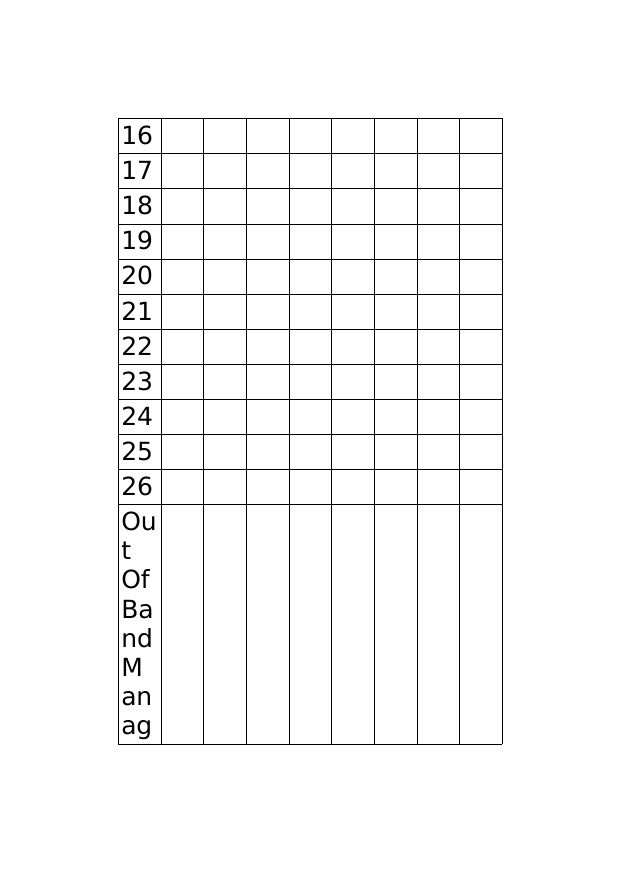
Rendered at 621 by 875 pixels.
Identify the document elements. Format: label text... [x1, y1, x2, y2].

table_cell [290, 435, 331, 469]
table_cell [162, 330, 203, 364]
table_cell [204, 330, 246, 364]
table_cell 19 [119, 225, 161, 258]
table_cell [418, 225, 459, 258]
table_cell [460, 435, 502, 469]
table_cell [375, 260, 417, 294]
table_cell [247, 189, 289, 223]
table_cell [162, 400, 203, 434]
table_cell [162, 435, 203, 469]
table_cell [418, 435, 459, 469]
table_cell [204, 505, 246, 743]
table_cell [375, 400, 417, 434]
table_cell [204, 365, 246, 399]
table_cell [332, 189, 374, 223]
table_cell [332, 365, 374, 399]
table_cell 24 [119, 400, 161, 434]
table_cell [418, 260, 459, 294]
table_cell [460, 505, 502, 743]
table_cell [375, 470, 417, 504]
table_cell [162, 470, 203, 504]
table_cell [247, 330, 289, 364]
table_cell [375, 119, 417, 153]
table_cell [418, 189, 459, 223]
table_cell [247, 505, 289, 743]
table_cell [460, 295, 502, 329]
table_cell [247, 154, 289, 188]
table_cell [162, 365, 203, 399]
table_cell Out Of Band Manag [119, 505, 161, 743]
table_cell [418, 330, 459, 364]
table_cell [162, 260, 203, 294]
table_cell [290, 189, 331, 223]
table_cell [162, 119, 203, 153]
table_cell [375, 295, 417, 329]
table_cell [162, 154, 203, 188]
table_cell [247, 435, 289, 469]
table_cell [204, 295, 246, 329]
table_cell [375, 365, 417, 399]
table_cell [290, 295, 331, 329]
table_cell [204, 400, 246, 434]
table_cell [247, 119, 289, 153]
table_cell [162, 295, 203, 329]
table_cell [332, 260, 374, 294]
table_cell [290, 365, 331, 399]
table_cell [418, 505, 459, 743]
table_cell 23 [119, 365, 161, 399]
table_cell [460, 119, 502, 153]
table_cell [460, 260, 502, 294]
table_cell [204, 225, 246, 258]
table_cell [418, 400, 459, 434]
table_cell [332, 435, 374, 469]
table_cell [204, 435, 246, 469]
table_cell [247, 225, 289, 258]
table_cell [460, 189, 502, 223]
table_cell [332, 154, 374, 188]
table_cell [375, 225, 417, 258]
table_cell [247, 260, 289, 294]
table_cell [375, 435, 417, 469]
table_cell [162, 505, 203, 743]
table_cell [332, 505, 374, 743]
table_cell [375, 189, 417, 223]
table_cell [375, 505, 417, 743]
table_cell [162, 189, 203, 223]
table_cell [290, 400, 331, 434]
table_cell [247, 295, 289, 329]
table_cell [418, 119, 459, 153]
table_cell [460, 365, 502, 399]
table_cell [290, 330, 331, 364]
table_cell [290, 154, 331, 188]
table_cell [204, 154, 246, 188]
table_cell [290, 505, 331, 743]
table_cell 16 [119, 119, 161, 153]
table_cell 21 [119, 295, 161, 329]
table_cell [332, 400, 374, 434]
table_cell [247, 400, 289, 434]
table_cell [204, 260, 246, 294]
table_cell [460, 330, 502, 364]
table_cell [332, 295, 374, 329]
table_cell [290, 119, 331, 153]
table_cell 22 [119, 330, 161, 364]
table_cell [290, 225, 331, 258]
table_cell [247, 470, 289, 504]
table_cell [204, 119, 246, 153]
table_cell [247, 365, 289, 399]
table_cell [375, 330, 417, 364]
table_cell 20 [119, 260, 161, 294]
table_cell 18 [119, 189, 161, 223]
table_cell [332, 225, 374, 258]
table_cell [332, 470, 374, 504]
table_cell [290, 260, 331, 294]
table_cell 26 [119, 470, 161, 504]
table_cell [418, 470, 459, 504]
table_cell [460, 470, 502, 504]
table_cell [204, 189, 246, 223]
table_cell [418, 154, 459, 188]
table_cell [332, 330, 374, 364]
table_cell [460, 400, 502, 434]
table_cell [332, 119, 374, 153]
table_cell [460, 154, 502, 188]
table_cell [375, 154, 417, 188]
table_cell 17 [119, 154, 161, 188]
table_cell [418, 365, 459, 399]
table_cell [162, 225, 203, 258]
table_cell [418, 295, 459, 329]
table_cell [290, 470, 331, 504]
table_cell [460, 225, 502, 258]
table_cell [204, 470, 246, 504]
table_cell 25 [119, 435, 161, 469]
